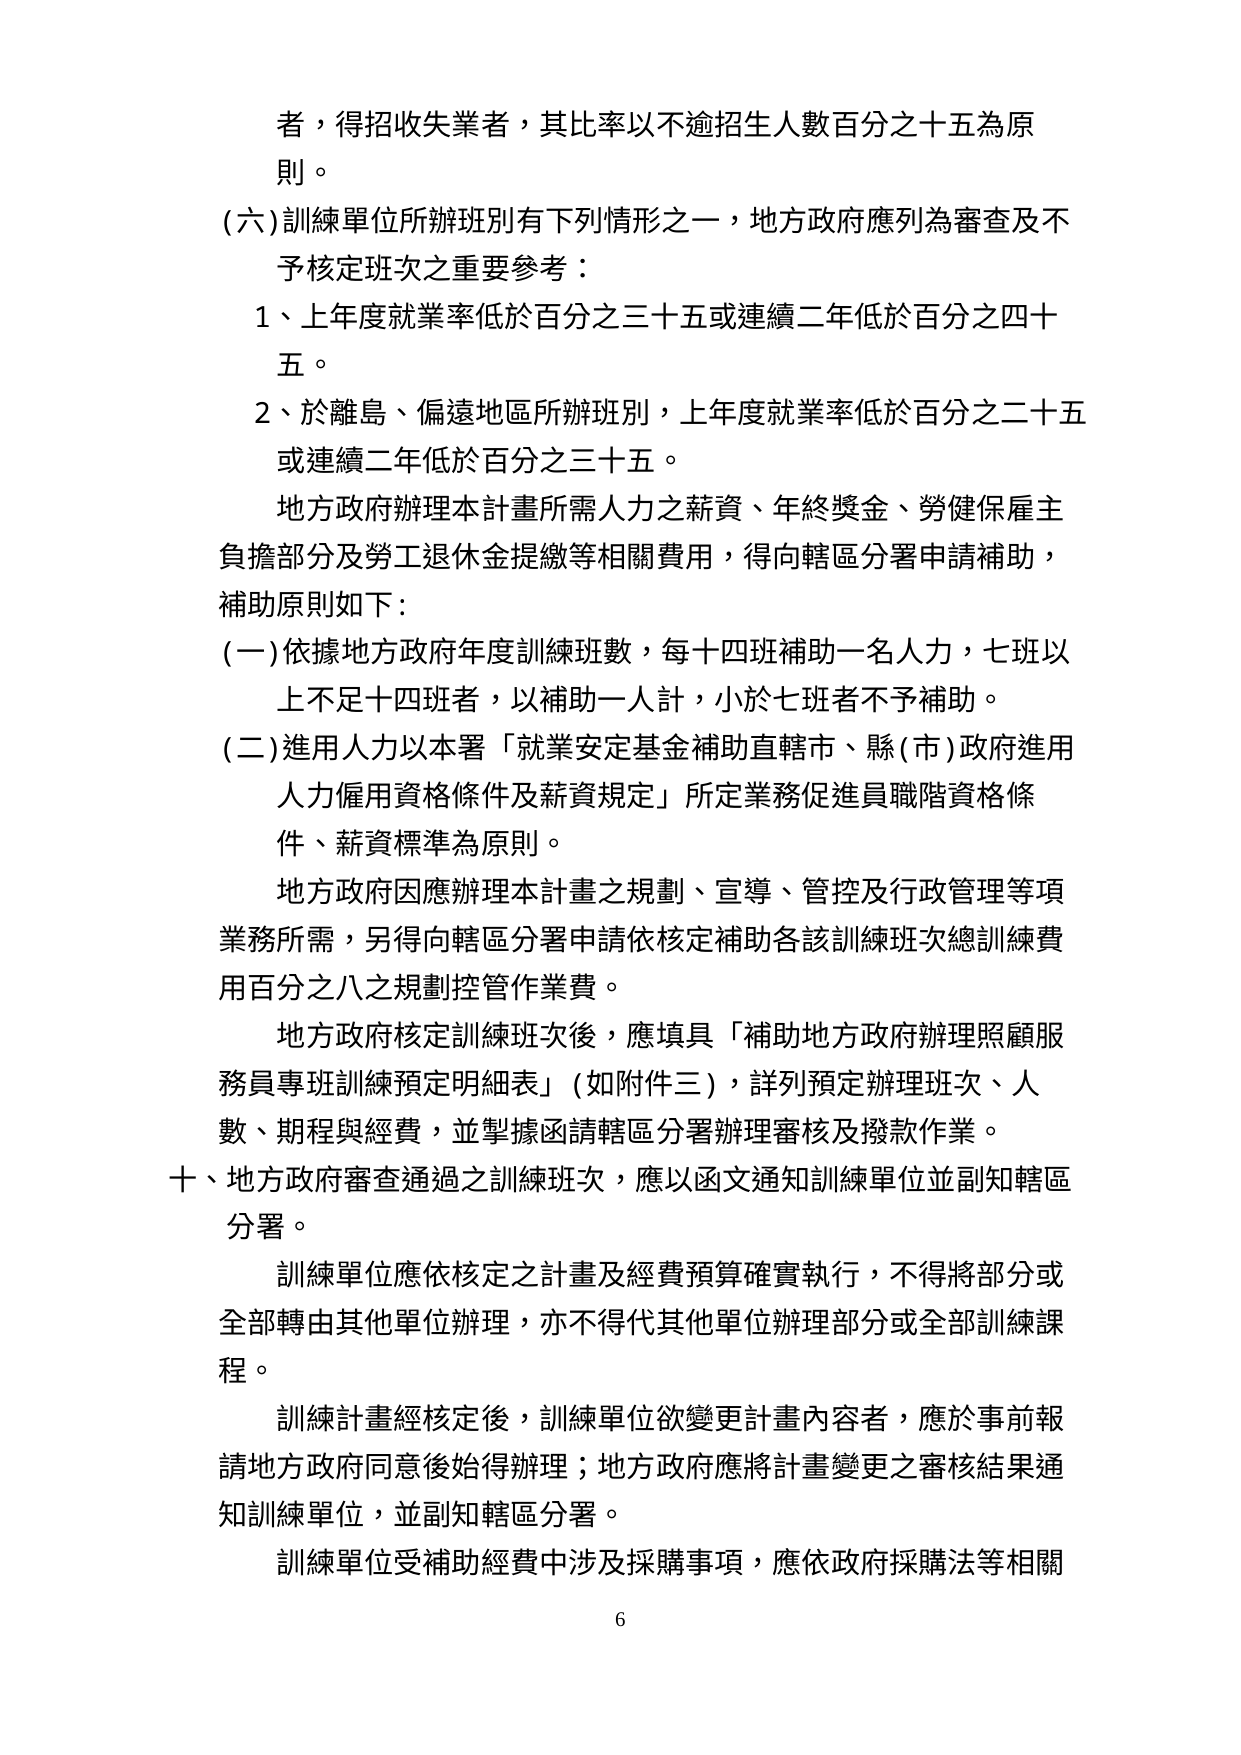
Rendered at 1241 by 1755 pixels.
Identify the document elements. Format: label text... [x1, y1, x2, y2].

table_cell 十、地方政府審查通過之訓練班次，應以函文通知訓練單位並副知轄區分署。 訓練單位應依核定之計畫及經費預算確實執行，不得將部分或全部轉由其他單位辦理，亦不得代其他單位辦理部分或全部訓練課程。 訓練計畫經核定後，訓練單位欲變更計畫內容者，應於事前報請地方政府同意後始得辦理；地方政府應將計畫變更之審核結果通知訓練單位，並副知轄區分署。 訓練單位受補助經費中涉及採購事項，應依政府採購法等相關 [165, 1152, 1096, 1583]
table_cell 者，得招收失業者，其比率以不逾招生人數百分之十五為原則。 (六)訓練單位所辦班別有下列情形之一，地方政府應列為審查及不予核定班次之重要參考： 1、上年度就業率低於百分之三十五或連續二年低於百分之四十五。 2、於離島、偏遠地區所辦班別，上年度就業率低於百分之二十五或連續二年低於百分之三十五。 地方政府辦理本計畫所需人力之薪資、年終獎金、勞健保雇主負擔部分及勞工退休金提繳等相關費用，得向轄區分署申請補助，補助原則如下: (一)依據地方政府年度訓練班數，每十四班補助一名人力，七班以上不足十四班者，以補助一人計，小於七班者不予補助。 (二)進用人力以本署「就業安定基金補助直轄市、縣(市)政府進用人力僱用資格條件及薪資規定」所定業務促進員職階資格條件、薪資標準為原則。 地方政府因應辦理本計畫之規劃、宣導、管控及行政管理等項業務所需，另得向轄區分署申請依核定補助各該訓練班次總訓練費用百分之八之規劃控管作業費。 地方政府核定訓練班次後，應填具「補助地方政府辦理照顧服務員專班訓練預定明細表」(如附件三)，詳列預定辦理班次、人數、期程與經費，並掣據函請轄區分署辦理審核及撥款作業。 [165, 98, 1096, 1152]
